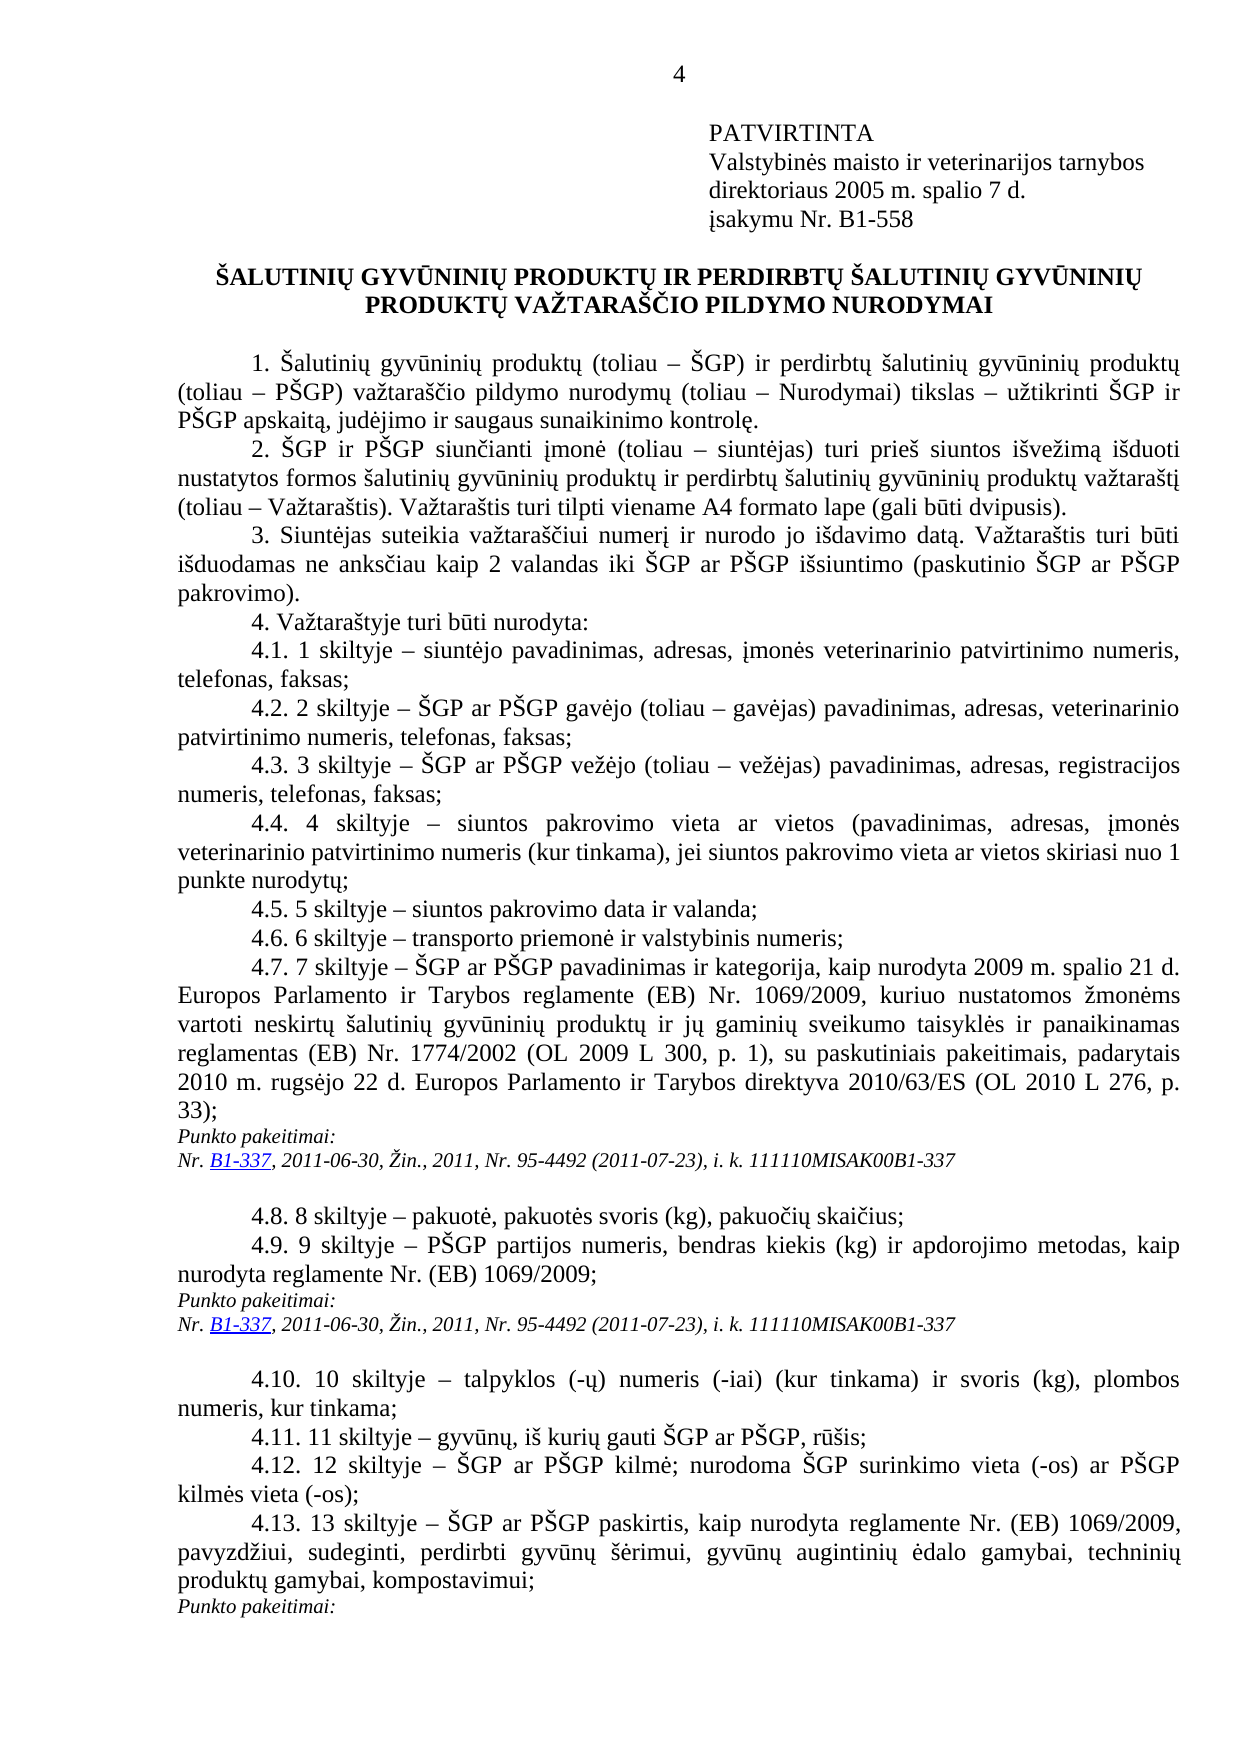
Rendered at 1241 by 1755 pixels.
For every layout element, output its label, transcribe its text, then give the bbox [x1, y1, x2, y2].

text 4.2. 2 skiltyje – ŠGP ar PŠGP gavėjo (toliau – gavėjas) pavadinimas, adresas, veterinarinio patvirtinimo numeris, telefonas, faksas; [177, 693, 1181, 751]
text 1. Šalutinių gyvūninių produktų (toliau – ŠGP) ir perdirbtų šalutinių gyvūninių produktų (toliau – PŠGP) važtaraščio pildymo nurodymų (toliau – Nurodymai) tikslas – užtikrinti ŠGP ir PŠGP apskaitą, judėjimo ir saugaus sunaikinimo kontrolę. [177, 348, 1181, 434]
text 4.10. 10 skiltyje – talpyklos (-ų) numeris (-iai) (kur tinkama) ir svoris (kg), plombos numeris, kur tinkama; [177, 1364, 1181, 1422]
text 4.4. 4 skiltyje – siuntos pakrovimo vieta ar vietos (pavadinimas, adresas, įmonės veterinarinio patvirtinimo numeris (kur tinkama), jei siuntos pakrovimo vieta ar vietos skiriasi nuo 1 punkte nurodytų; [177, 808, 1181, 894]
text Punkto pakeitimai: [177, 1124, 1181, 1148]
text 4.3. 3 skiltyje – ŠGP ar PŠGP vežėjo (toliau – vežėjas) pavadinimas, adresas, registracijos numeris, telefonas, faksas; [177, 751, 1181, 808]
text 4.5. 5 skiltyje – siuntos pakrovimo data ir valanda; [177, 894, 1181, 923]
text 4.7. 7 skiltyje – ŠGP ar PŠGP pavadinimas ir kategorija, kaip nurodyta 2009 m. spalio 21 d. Europos Parlamento ir Tarybos reglamente (EB) Nr. 1069/2009, kuriuo nustatomos žmonėms vartoti neskirtų šalutinių gyvūninių produktų ir jų gaminių sveikumo taisyklės ir panaikinamas reglamentas (EB) Nr. 1774/2002 (OL 2009 L 300, p. 1), su paskutiniais pakeitimais, padarytais 2010 m. rugsėjo 22 d. Europos Parlamento ir Tarybos direktyva 2010/63/ES (OL 2010 L 276, p. 33); [177, 952, 1181, 1124]
text įsakymu Nr. B1-558 [177, 204, 1181, 233]
text Nr. B1-337, 2011-06-30, Žin., 2011, Nr. 95-4492 (2011-07-23), i. k. 111110MISAK00B1-337 [177, 1148, 1181, 1172]
text Punkto pakeitimai: [177, 1287, 1181, 1312]
text 4.6. 6 skiltyje – transporto priemonė ir valstybinis numeris; [177, 923, 1181, 952]
text 4.8. 8 skiltyje – pakuotė, pakuotės svoris (kg), pakuočių skaičius; [177, 1201, 1181, 1230]
text 4.13. 13 skiltyje – ŠGP ar PŠGP paskirtis, kaip nurodyta reglamente Nr. (EB) 1069/2009, pavyzdžiui, sudeginti, perdirbti gyvūnų šėrimui, gyvūnų augintinių ėdalo gamybai, techninių produktų gamybai, kompostavimui; [177, 1508, 1181, 1594]
text Punkto pakeitimai: [177, 1594, 1181, 1618]
text 4. Važtaraštyje turi būti nurodyta: [177, 607, 1181, 636]
text 3. Siuntėjas suteikia važtaraščiui numerį ir nurodo jo išdavimo datą. Važtaraštis turi būti išduodamas ne anksčiau kaip 2 valandas iki ŠGP ar PŠGP išsiuntimo (paskutinio ŠGP ar PŠGP pakrovimo). [177, 521, 1181, 607]
text direktoriaus 2005 m. spalio 7 d. [177, 176, 1181, 204]
text Valstybinės maisto ir veterinarijos tarnybos [177, 147, 1181, 176]
text 4.9. 9 skiltyje – PŠGP partijos numeris, bendras kiekis (kg) ir apdorojimo metodas, kaip nurodyta reglamente Nr. (EB) 1069/2009; [177, 1230, 1181, 1287]
text ŠALUTINIŲ GYVŪNINIŲ PRODUKTŲ IR PERDIRBTŲ ŠALUTINIŲ GYVŪNINIŲ PRODUKTŲ VAŽTARAŠČIO PILDYMO NURODYMAI [177, 262, 1181, 319]
text 4.11. 11 skiltyje – gyvūnų, iš kurių gauti ŠGP ar PŠGP, rūšis; [177, 1422, 1181, 1451]
text Nr. B1-337, 2011-06-30, Žin., 2011, Nr. 95-4492 (2011-07-23), i. k. 111110MISAK00B1-337 [177, 1312, 1181, 1336]
text 4.12. 12 skiltyje – ŠGP ar PŠGP kilmė; nurodoma ŠGP surinkimo vieta (-os) ar PŠGP kilmės vieta (-os); [177, 1451, 1181, 1508]
text 2. ŠGP ir PŠGP siunčianti įmonė (toliau – siuntėjas) turi prieš siuntos išvežimą išduoti nustatytos formos šalutinių gyvūninių produktų ir perdirbtų šalutinių gyvūninių produktų važtaraštį (toliau – Važtaraštis). Važtaraštis turi tilpti viename A4 formato lape (gali būti dvipusis). [177, 434, 1181, 521]
text PATVIRTINTA [709, 118, 1181, 147]
text 4.1. 1 skiltyje – siuntėjo pavadinimas, adresas, įmonės veterinarinio patvirtinimo numeris, telefonas, faksas; [177, 636, 1181, 693]
